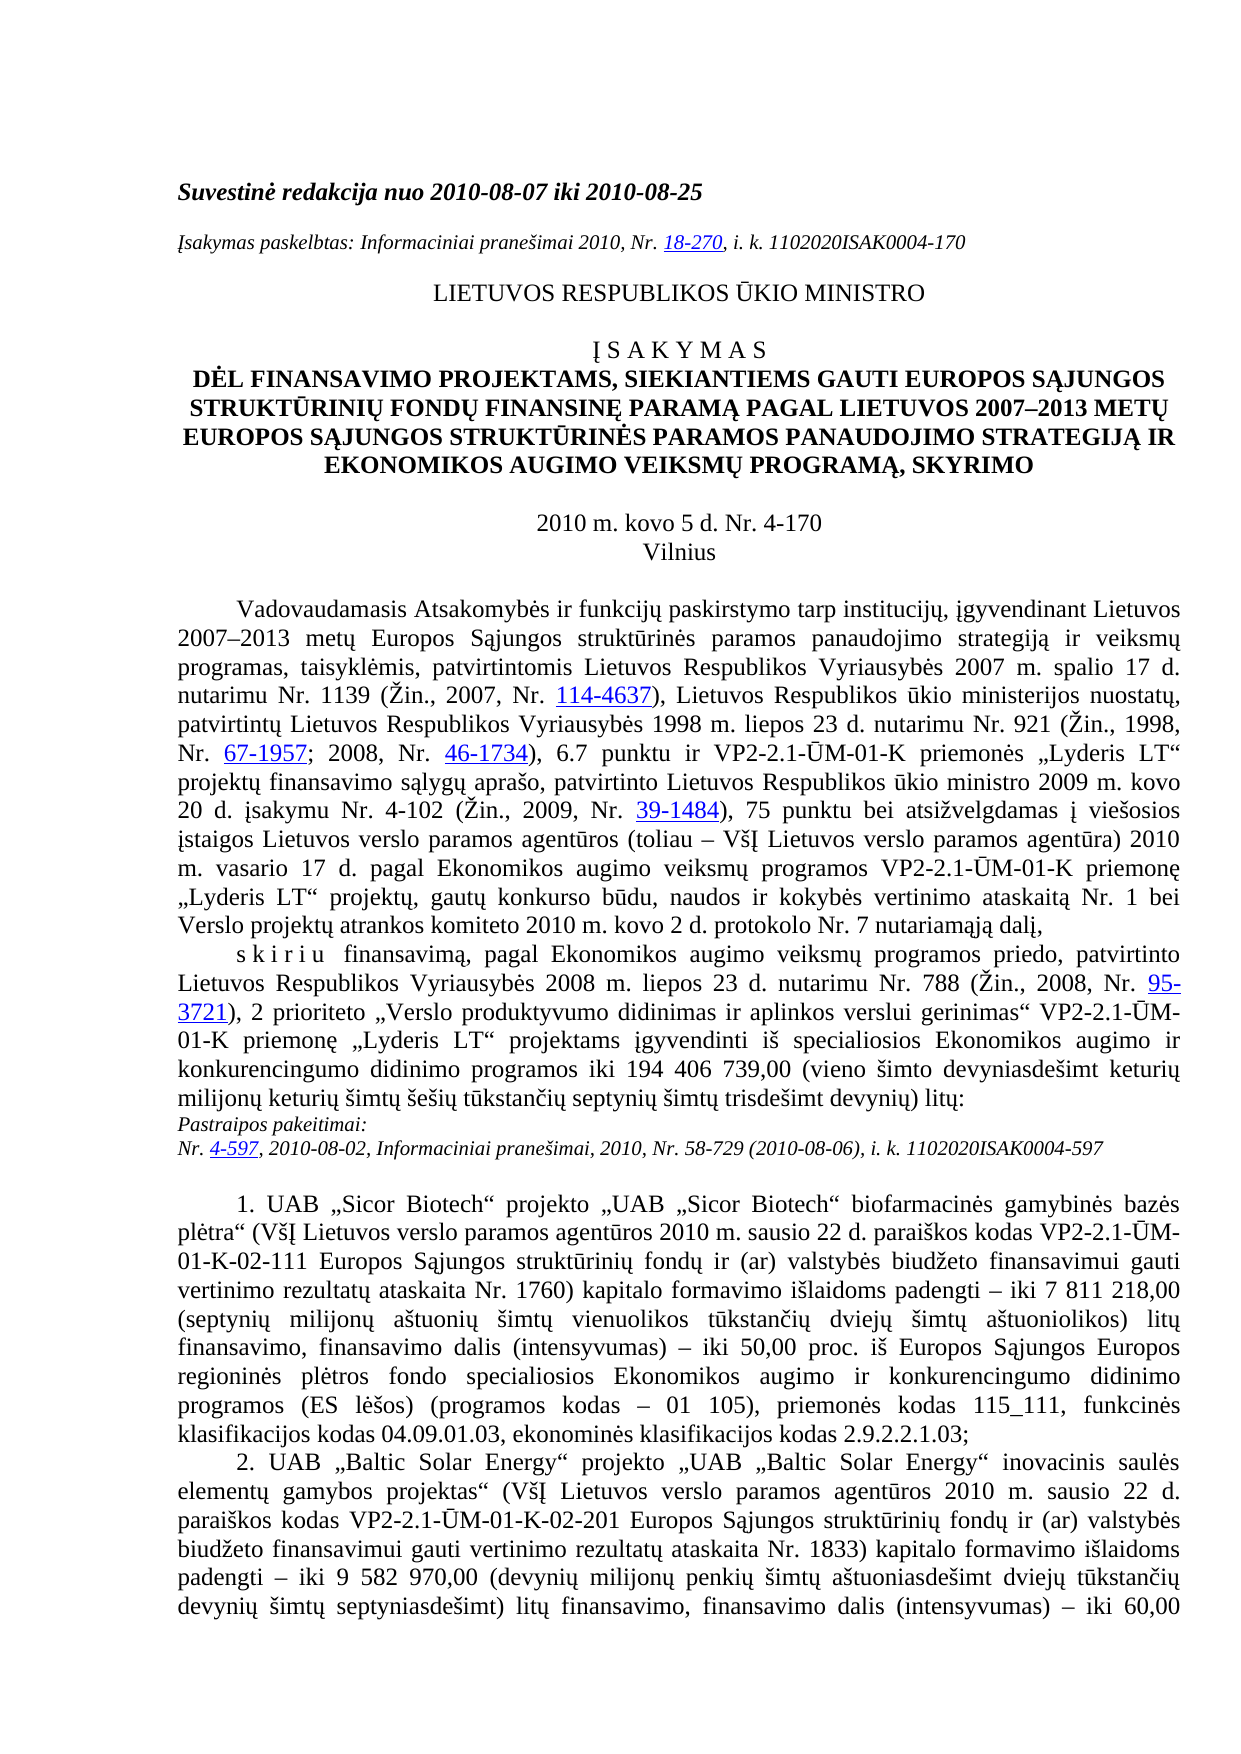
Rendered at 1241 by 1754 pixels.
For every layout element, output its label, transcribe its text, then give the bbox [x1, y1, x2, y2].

text Įsakymas paskelbtas: Informaciniai pranešimai 2010, Nr. 18-270, i. k. 1102020ISAK0004-170 [177, 230, 1181, 254]
text Pastraipos pakeitimai: [177, 1112, 1181, 1136]
text 1. UAB „Sicor Biotech“ projekto „UAB „Sicor Biotech“ biofarmacinės gamybinės bazės plėtra“ (VšĮ Lietuvos verslo paramos agentūros 2010 m. sausio 22 d. paraiškos kodas VP2-2.1-ŪM-01-K-02-111 Europos Sąjungos struktūrinių fondų ir (ar) valstybės biudžeto finansavimui gauti vertinimo rezultatų ataskaita Nr. 1760) kapitalo formavimo išlaidoms padengti – iki 7 811 218,00 (septynių milijonų aštuonių šimtų vienuolikos tūkstančių dviejų šimtų aštuoniolikos) litų finansavimo, finansavimo dalis (intensyvumas) – iki 50,00 proc. iš Europos Sąjungos Europos regioninės plėtros fondo specialiosios Ekonomikos augimo ir konkurencingumo didinimo programos (ES lėšos) (programos kodas – 01 105), priemonės kodas 115_111, funkcinės klasifikacijos kodas 04.09.01.03, ekonominės klasifikacijos kodas 2.9.2.2.1.03; [177, 1189, 1181, 1447]
text DĖL finansavimo projektams, siekiantiems gauti europos sąjungos struktūrinių fondų finansinę paramą PAGAL LIETUVOS 2007–2013 METŲ eUROPOS SĄJUNGOS STRUKTŪRINĖS PARAMOS PANAUDOJIMO STRATEGIJĄ IR EKONOMIKOS AUGIMO VEIKSMŲ PROGRAMĄ, SKYRIMO [177, 364, 1181, 479]
text Vadovaudamasis Atsakomybės ir funkcijų paskirstymo tarp institucijų, įgyvendinant Lietuvos 2007–2013 metų Europos Sąjungos struktūrinės paramos panaudojimo strategiją ir veiksmų programas, taisyklėmis, patvirtintomis Lietuvos Respublikos Vyriausybės 2007 m. spalio 17 d. nutarimu Nr. 1139 (Žin., 2007, Nr. 114-4637), Lietuvos Respublikos ūkio ministerijos nuostatų, patvirtintų Lietuvos Respublikos Vyriausybės 1998 m. liepos 23 d. nutarimu Nr. 921 (Žin., 1998, Nr. 67-1957; 2008, Nr. 46-1734), 6.7 punktu ir VP2-2.1-ŪM-01-K priemonės „Lyderis LT“ projektų finansavimo sąlygų aprašo, patvirtinto Lietuvos Respublikos ūkio ministro 2009 m. kovo 20 d. įsakymu Nr. 4-102 (Žin., 2009, Nr. 39-1484), 75 punktu bei atsižvelgdamas į viešosios įstaigos Lietuvos verslo paramos agentūros (toliau – VšĮ Lietuvos verslo paramos agentūra) 2010 m. vasario 17 d. pagal Ekonomikos augimo veiksmų programos VP2-2.1-ŪM-01-K priemonę „Lyderis LT“ projektų, gautų konkurso būdu, naudos ir kokybės vertinimo ataskaitą Nr. 1 bei Verslo projektų atrankos komiteto 2010 m. kovo 2 d. protokolo Nr. 7 nutariamąją dalį, [177, 594, 1181, 939]
text Nr. 4-597, 2010-08-02, Informaciniai pranešimai, 2010, Nr. 58-729 (2010-08-06), i. k. 1102020ISAK0004-597 [177, 1136, 1181, 1160]
text 2. UAB „Baltic Solar Energy“ projekto „UAB „Baltic Solar Energy“ inovacinis saulės elementų gamybos projektas“ (VšĮ Lietuvos verslo paramos agentūros 2010 m. sausio 22 d. paraiškos kodas VP2-2.1-ŪM-01-K-02-201 Europos Sąjungos struktūrinių fondų ir (ar) valstybės biudžeto finansavimui gauti vertinimo rezultatų ataskaita Nr. 1833) kapitalo formavimo išlaidoms padengti – iki 9 582 970,00 (devynių milijonų penkių šimtų aštuoniasdešimt dviejų tūkstančių devynių šimtų septyniasdešimt) litų finansavimo, finansavimo dalis (intensyvumas) – iki 60,00 [177, 1447, 1181, 1620]
text 2010 m. kovo 5 d. Nr. 4-170 [177, 508, 1181, 537]
text LIETUVOS RESPUBLIKOS ŪKIO MINISTRO [177, 278, 1181, 307]
text skiriu finansavimą, pagal Ekonomikos augimo veiksmų programos priedo, patvirtinto Lietuvos Respublikos Vyriausybės 2008 m. liepos 23 d. nutarimu Nr. 788 (Žin., 2008, Nr. 95-3721), 2 prioriteto „Verslo produktyvumo didinimas ir aplinkos verslui gerinimas“ VP2-2.1-ŪM-01-K priemonę „Lyderis LT“ projektams įgyvendinti iš specialiosios Ekonomikos augimo ir konkurencingumo didinimo programos iki 194 406 739,00 (vieno šimto devyniasdešimt keturių milijonų keturių šimtų šešių tūkstančių septynių šimtų trisdešimt devynių) litų: [177, 939, 1181, 1112]
text ĮSAKYMAS [177, 336, 1181, 364]
text Vilnius [177, 537, 1181, 566]
text Suvestinė redakcija nuo 2010-08-07 iki 2010-08-25 [177, 177, 1181, 206]
